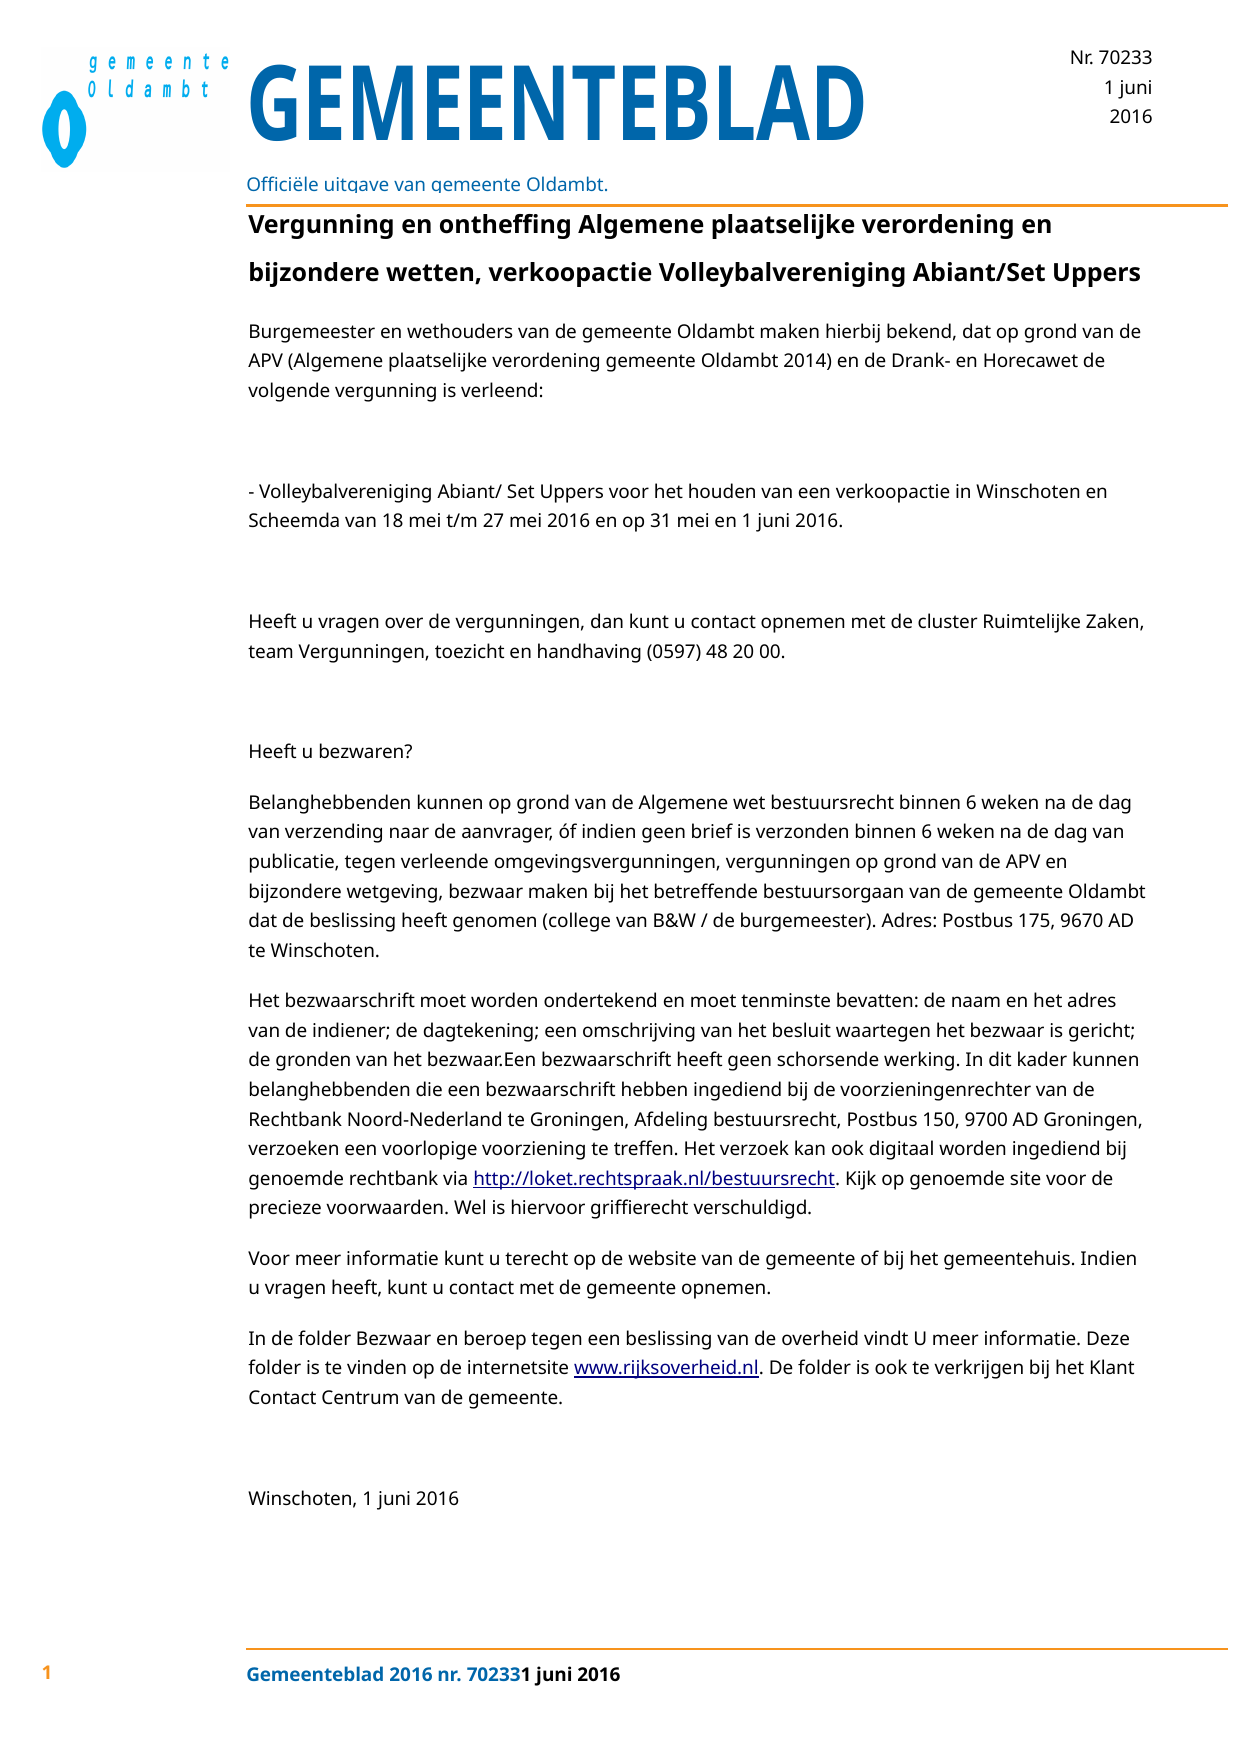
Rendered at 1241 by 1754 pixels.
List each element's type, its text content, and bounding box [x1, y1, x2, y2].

text Belanghebbenden kunnen op grond van de Algemene wet bestuursrecht binnen 6 weken na de dag van verzending naar de aanvrager, óf indien geen brief is verzonden binnen 6 weken na de dag van publicatie, tegen verleende omgevingsvergunningen, vergunningen op grond van de APV en bijzondere wetgeving, bezwaar maken bij het betreffende bestuursorgaan van de gemeente Oldambt dat de beslissing heeft genomen (college van B&W / de burgemeester). Adres: Postbus 175, 9670 AD te Winschoten. [248, 789, 1152, 963]
text Voor meer informatie kunt u terecht op de website van de gemeente of bij het gemeentehuis. Indien u vragen heeft, kunt u contact met de gemeente opnemen. [248, 1245, 1152, 1300]
text Vergunning en ontheffing Algemene plaatselijke verordening en bijzondere wetten, verkoopactie Volleybalvereniging Abiant/Set Uppers [248, 207, 1152, 288]
text - Volleybalvereniging Abiant/ Set Uppers voor het houden van een verkoopactie in Winschoten en Scheemda van 18 mei t/m 27 mei 2016 en op 31 mei en 1 juni 2016. [248, 478, 1152, 533]
text In de folder Bezwaar en beroep tegen een beslissing van de overheid vindt U meer informatie. Deze folder is te vinden op de internetsite www.rijksoverheid.nl. De folder is ook te verkrijgen bij het Klant Contact Centrum van de gemeente. [248, 1325, 1152, 1410]
text Heeft u vragen over de vergunningen, dan kunt u contact opnemen met de cluster Ruimtelijke Zaken, team Vergunningen, toezicht en handhaving (0597) 48 20 00. [248, 608, 1152, 664]
text Heeft u bezwaren? [248, 739, 1152, 764]
text Het bezwaarschrift moet worden ondertekend en moet tenminste bevatten: de naam en het adres van de indiener; de dagtekening; een omschrijving van het besluit waartegen het bezwaar is gericht; de gronden van het bezwaar.Een bezwaarschrift heeft geen schorsende werking. In dit kader kunnen belanghebbenden die een bezwaarschrift hebben ingediend bij de voorzieningenrechter van de Rechtbank Noord-Nederland te Groningen, Afdeling bestuursrecht, Postbus 150, 9700 AD Groningen, verzoeken een voorlopige voorziening te treffen. Het verzoek kan ook digitaal worden ingediend bij genoemde rechtbank via http://loket.rechtspraak.nl/bestuursrecht. Kijk op genoemde site voor de precieze voorwaarden. Wel is hiervoor griffierecht verschuldigd. [248, 987, 1152, 1220]
text Winschoten, 1 juni 2016 [248, 1485, 1152, 1511]
text Burgemeester en wethouders van de gemeente Oldambt maken hierbij bekend, dat op grond van de APV (Algemene plaatselijke verordening gemeente Oldambt 2014) en de Drank- en Horecawet de volgende vergunning is verleend: [248, 318, 1152, 403]
picture [41, 47, 231, 172]
